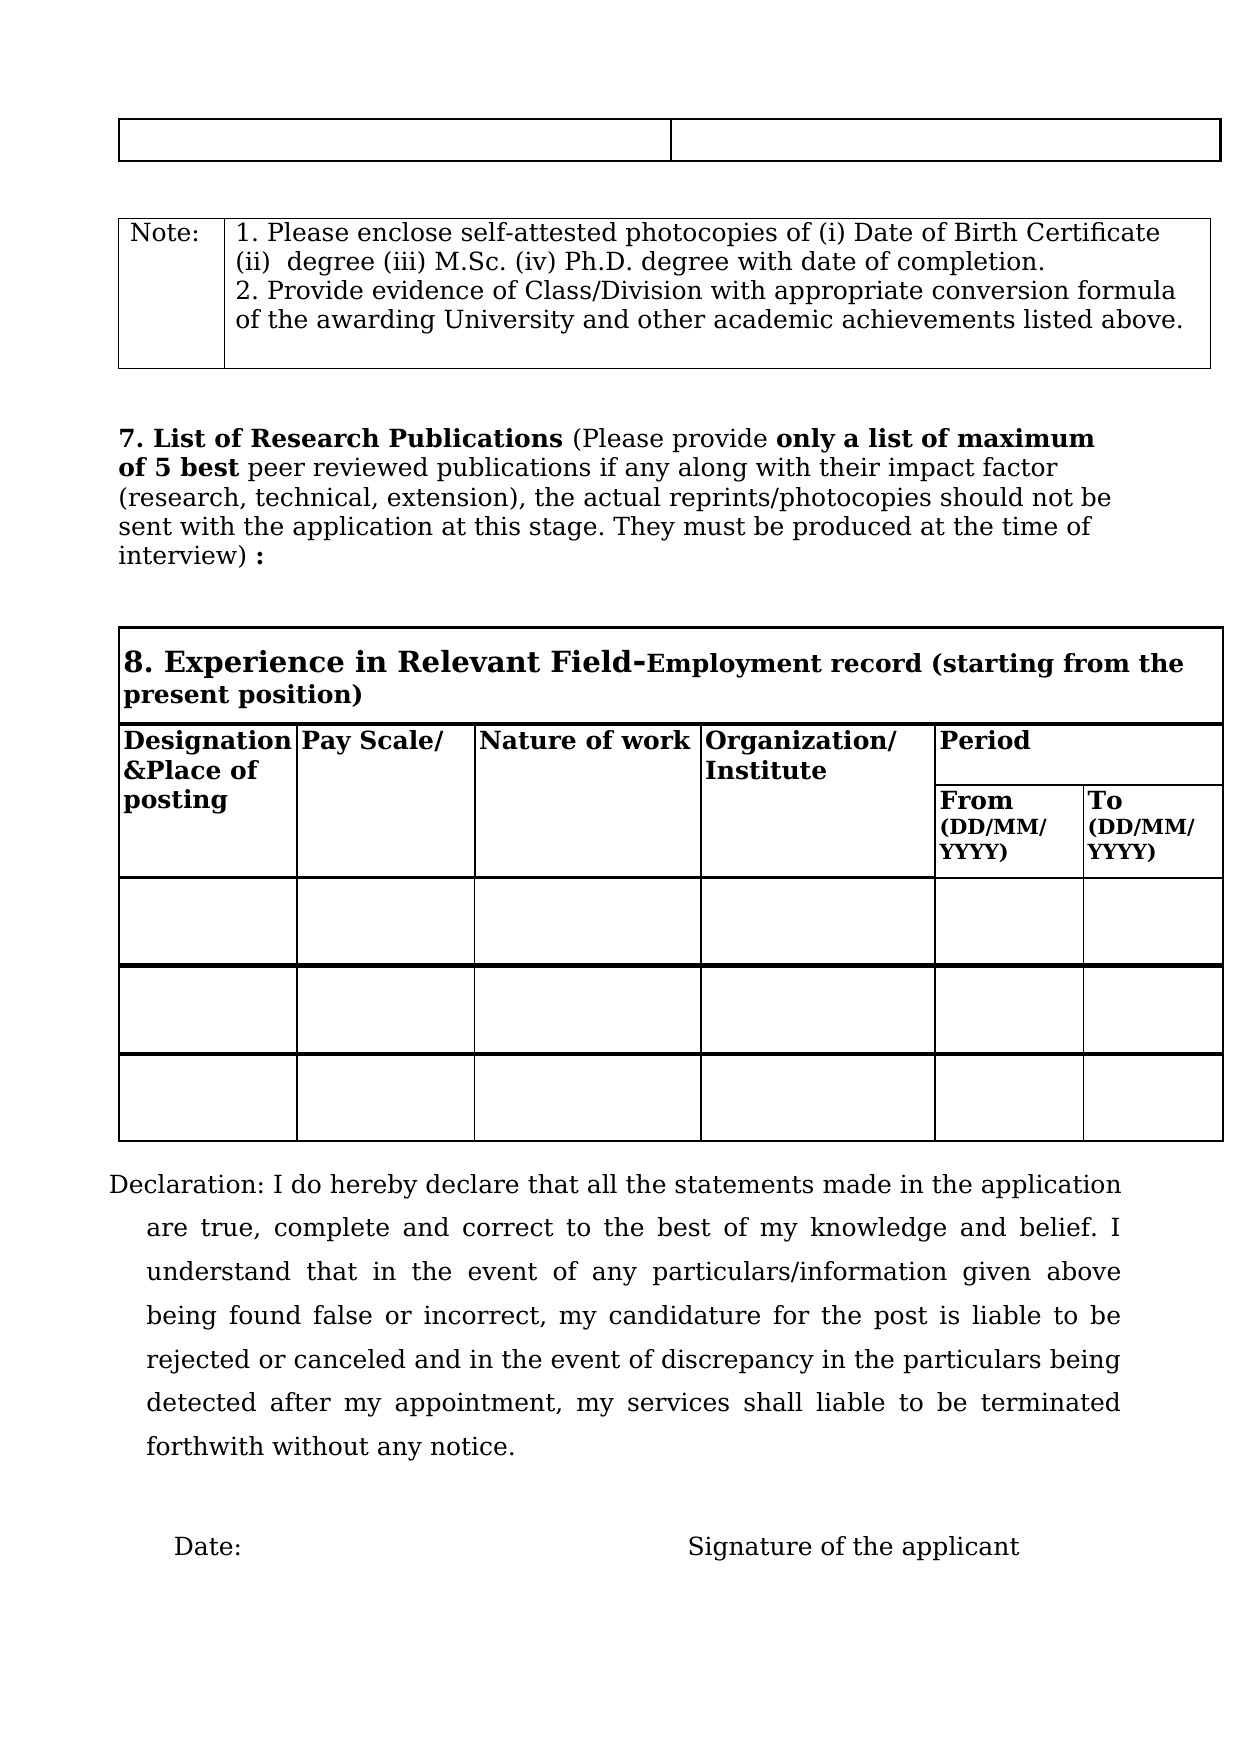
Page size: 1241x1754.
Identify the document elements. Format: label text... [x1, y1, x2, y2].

table_cell [120, 968, 296, 1052]
table_cell [298, 879, 474, 963]
table_cell [475, 879, 700, 963]
table_cell [120, 1056, 296, 1140]
table_header 8. Experience in Relevant Field-Employment record (starting from the present position) [120, 629, 1222, 722]
table_cell [298, 968, 474, 1052]
table_cell [1084, 879, 1222, 963]
text Date: Signature of the applicant [118, 1532, 1122, 1562]
table_cell [936, 879, 1083, 963]
text 7. List of Research Publications (Please provide only a list of maximum of 5 best peer reviewed publications if any along with their impact factor (research, technical, extension), the actual reprints/photocopies should not be sent with the application at this stage. They must be produced at the time of interview) : [118, 424, 1122, 570]
table_cell Pay Scale/ [298, 726, 474, 876]
table_cell [702, 968, 934, 1052]
table_cell To (DD/MM/ YYYY) [1084, 786, 1222, 877]
table_cell [702, 879, 934, 963]
table_cell [120, 879, 296, 963]
text Declaration: I do hereby declare that all the statements made in the application are true, complete and correct to the best of my knowledge and belief. I understand that in the event of any particulars/information given above being found false or incorrect, my candidature for the post is liable to be rejected or canceled and in the event of discrepancy in the particulars being detected after my appointment, my services shall liable to be terminated forthwith without any notice. [109, 1170, 1122, 1462]
table_cell [936, 968, 1083, 1052]
table_cell Period [936, 726, 1222, 784]
table_cell Organization/Institute [702, 726, 934, 876]
table_cell [298, 1056, 474, 1140]
table_cell Nature of work [476, 726, 700, 876]
table_cell [1084, 968, 1222, 1052]
table_cell [1084, 1056, 1222, 1140]
table_header 1. Please enclose self-attested photocopies of (i) Date of Birth Certificate (ii) degree (iii) M.Sc. (iv) Ph.D. degree with date of completion. 2. Provide evidence of Class/Division with appropriate conversion formula of the awarding University and other academic achievements listed above. [225, 219, 1210, 368]
table_cell Designation &Place of posting [120, 726, 296, 876]
table_cell [120, 120, 670, 160]
table_cell [475, 1056, 700, 1140]
table_cell [475, 968, 700, 1052]
table_cell From (DD/MM/ YYYY) [936, 786, 1083, 877]
table_header Note: [119, 219, 224, 368]
table_cell [936, 1056, 1083, 1140]
table_cell [672, 120, 1219, 160]
table_cell [702, 1056, 934, 1140]
